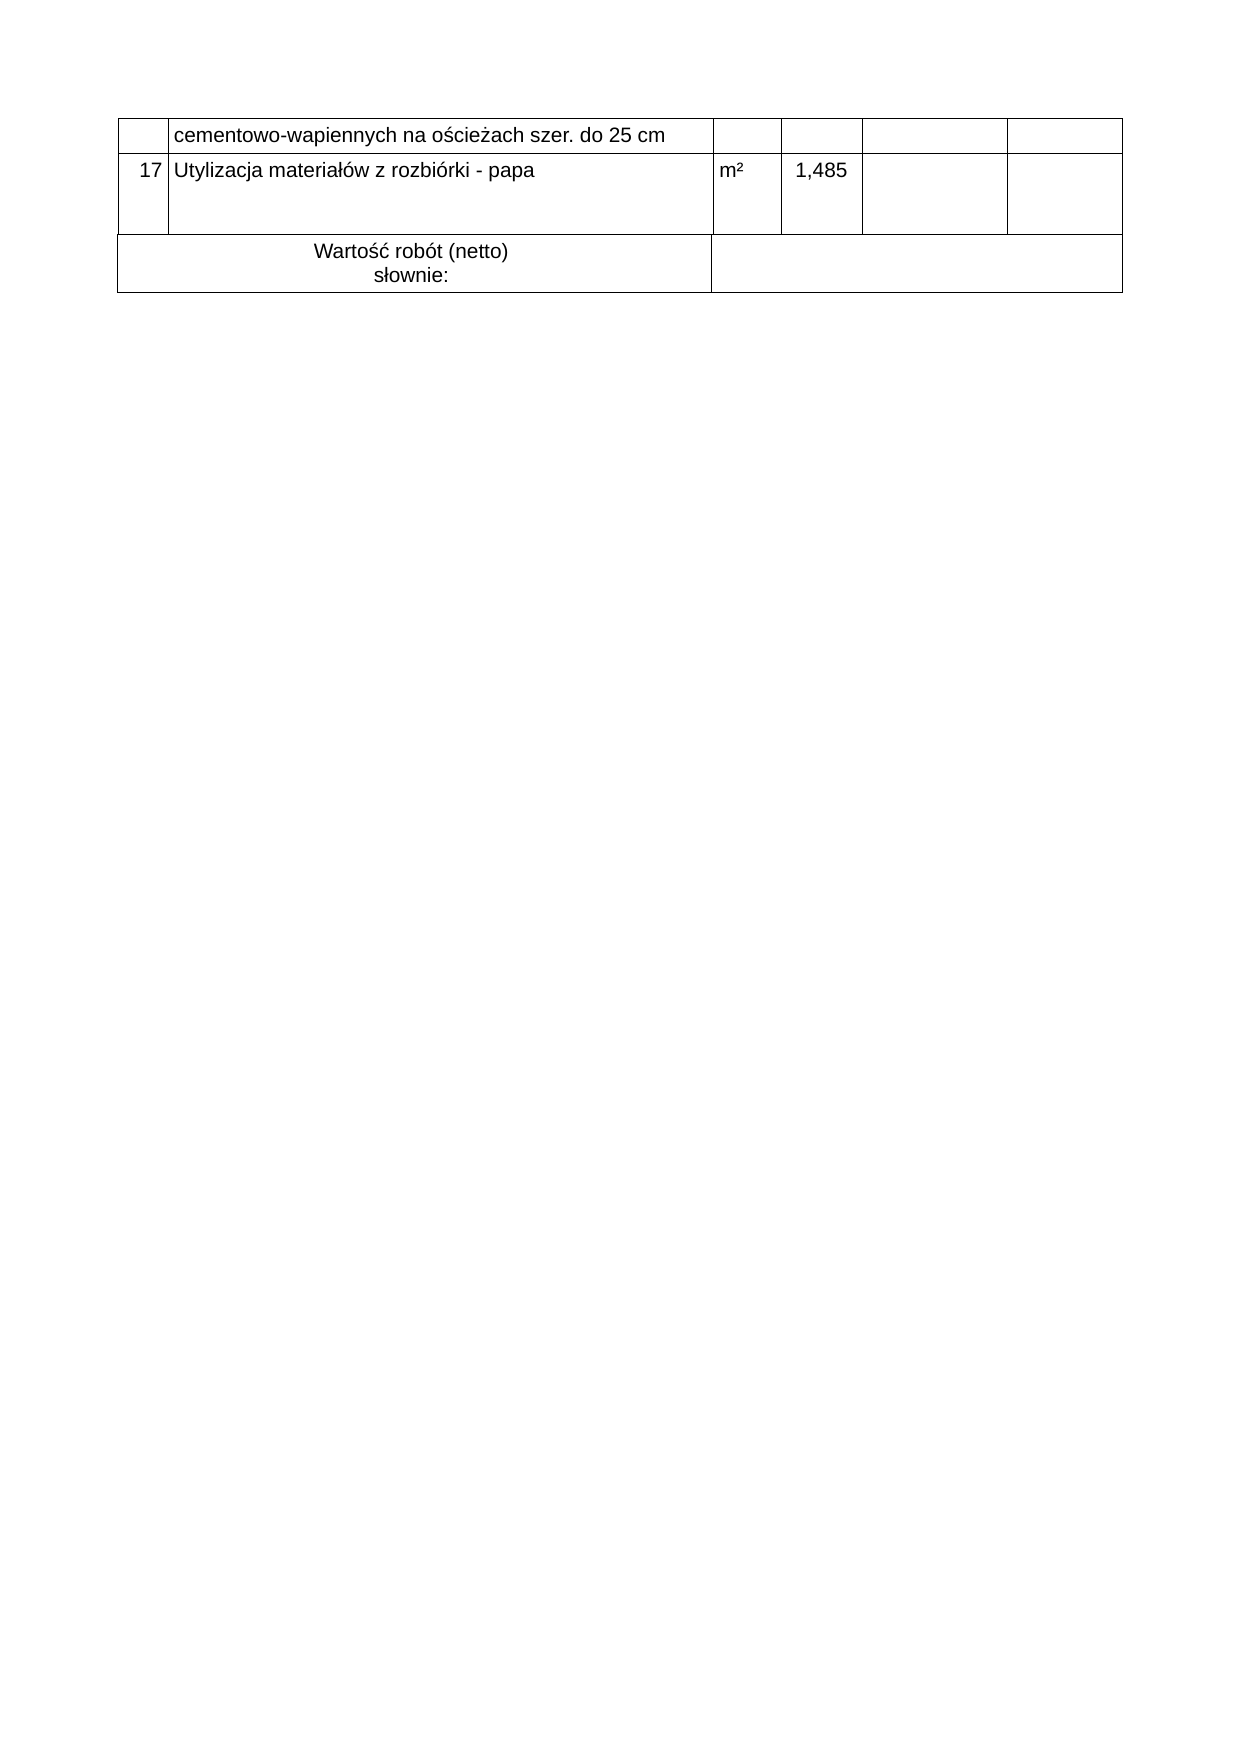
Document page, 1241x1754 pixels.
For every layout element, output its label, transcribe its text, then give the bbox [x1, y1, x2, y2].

table_cell [863, 119, 1007, 153]
table_cell 10,4 [782, 119, 862, 153]
table_cell [1008, 154, 1122, 234]
table_cell 17 [119, 154, 168, 234]
table_cell m² [714, 154, 781, 234]
table_cell [119, 119, 168, 153]
table_cell cementowo-wapiennych na ościeżach szer. do 25 cm [169, 119, 713, 153]
table_header Wartość robót (netto) słownie: [118, 235, 711, 292]
table_cell [1008, 119, 1122, 153]
table_cell [714, 119, 781, 153]
table_header [712, 235, 1122, 292]
table_cell 1,485 [782, 154, 862, 234]
table_cell [863, 154, 1007, 234]
table_cell Utylizacja materiałów z rozbiórki - papa [169, 154, 713, 234]
